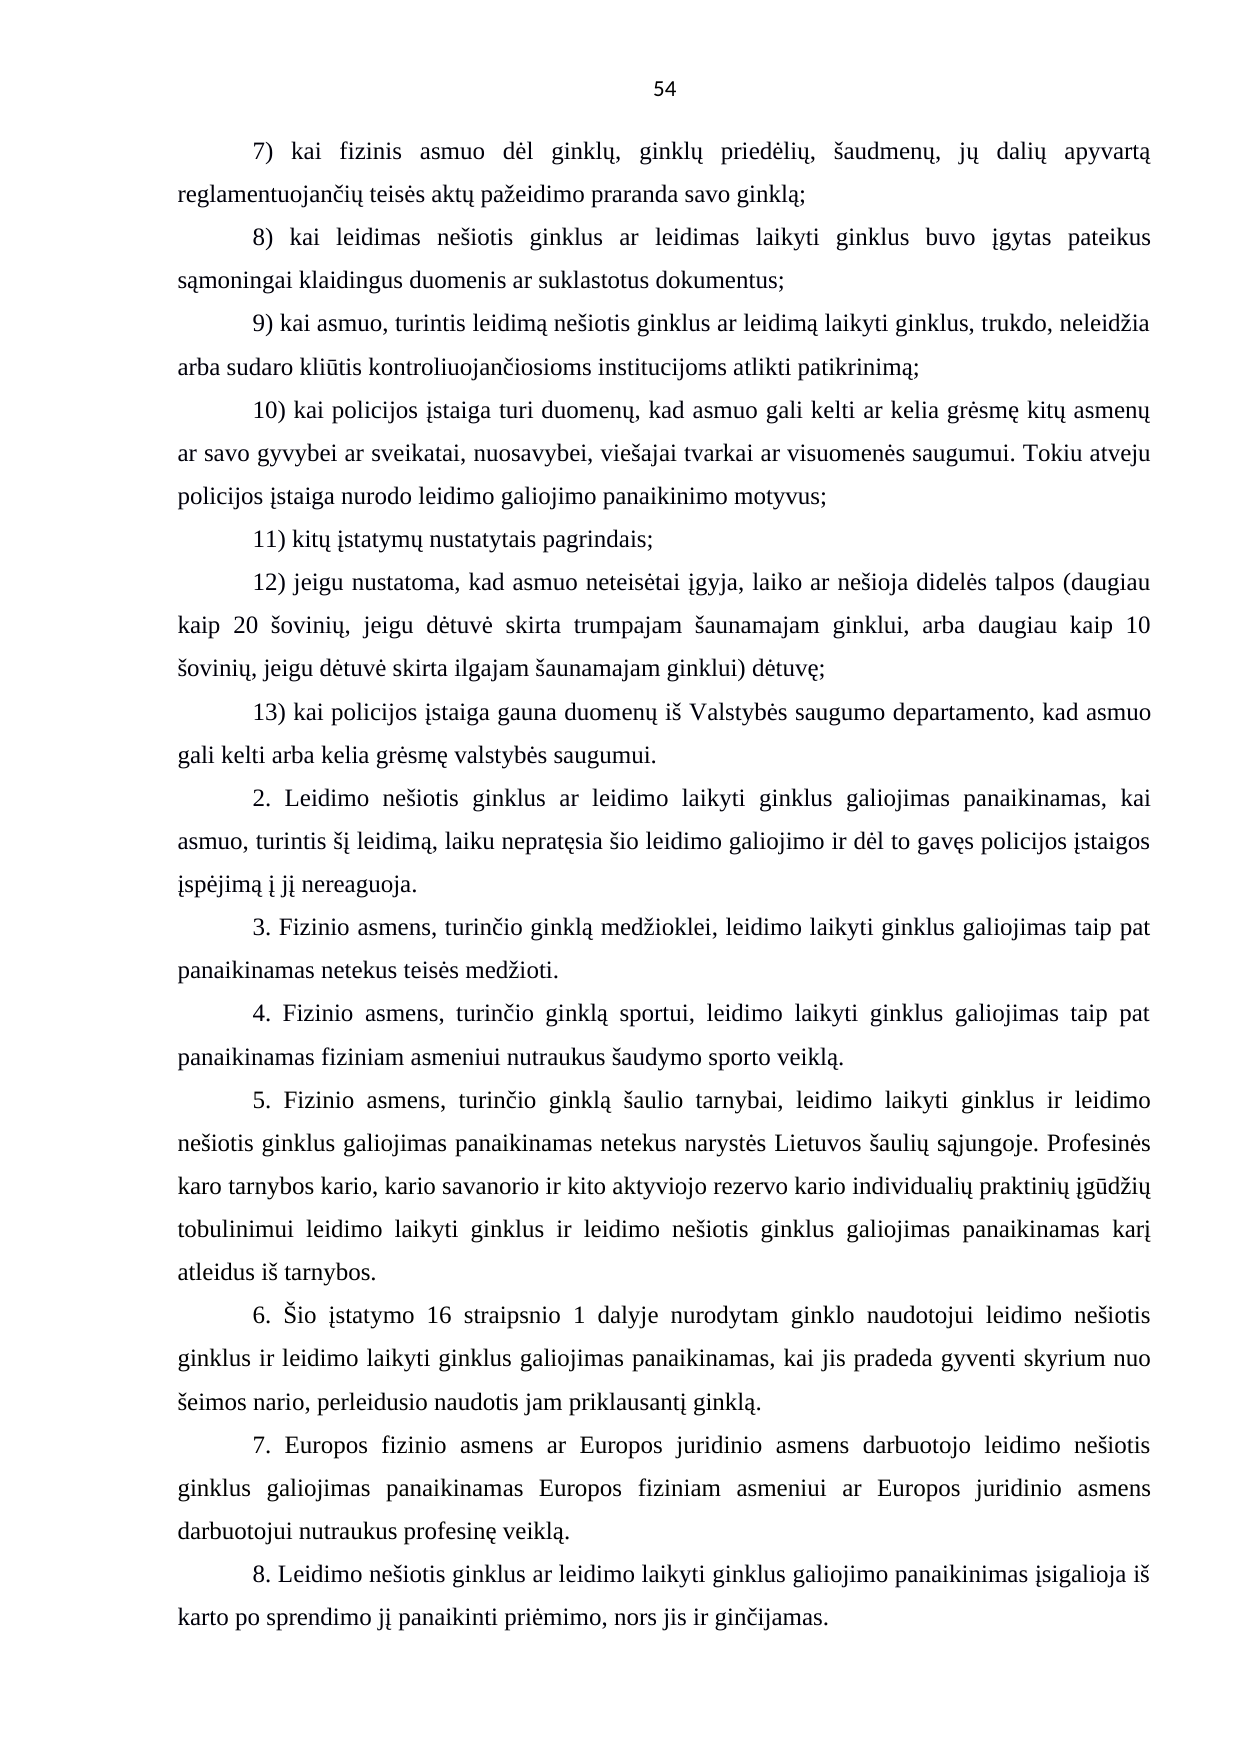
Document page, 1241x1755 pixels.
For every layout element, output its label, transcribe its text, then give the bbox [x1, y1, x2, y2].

text 12) jeigu nustatoma, kad asmuo neteisėtai įgyja, laiko ar nešioja didelės talpos (daugiau kaip 20 šovinių, jeigu dėtuvė skirta trumpajam šaunamajam ginklui, arba daugiau kaip 10 šovinių, jeigu dėtuvė skirta ilgajam šaunamajam ginklui) dėtuvę; [177, 567, 1152, 682]
text 3. Fizinio asmens, turinčio ginklą medžioklei, leidimo laikyti ginklus galiojimas taip pat panaikinamas netekus teisės medžioti. [177, 912, 1152, 984]
text 11) kitų įstatymų nustatytais pagrindais; [177, 524, 1152, 553]
text 10) kai policijos įstaiga turi duomenų, kad asmuo gali kelti ar kelia grėsmę kitų asmenų ar savo gyvybei ar sveikatai, nuosavybei, viešajai tvarkai ar visuomenės saugumui. Tokiu atveju policijos įstaiga nurodo leidimo galiojimo panaikinimo motyvus; [177, 395, 1152, 510]
text 5. Fizinio asmens, turinčio ginklą šaulio tarnybai, leidimo laikyti ginklus ir leidimo nešiotis ginklus galiojimas panaikinamas netekus narystės Lietuvos šaulių sąjungoje. Profesinės karo tarnybos kario, kario savanorio ir kito aktyviojo rezervo kario individualių praktinių įgūdžių tobulinimui leidimo laikyti ginklus ir leidimo nešiotis ginklus galiojimas panaikinamas karį atleidus iš tarnybos. [177, 1085, 1152, 1286]
text 7. Europos fizinio asmens ar Europos juridinio asmens darbuotojo leidimo nešiotis ginklus galiojimas panaikinamas Europos fiziniam asmeniui ar Europos juridinio asmens darbuotojui nutraukus profesinę veiklą. [177, 1430, 1152, 1545]
text 9) kai asmuo, turintis leidimą nešiotis ginklus ar leidimą laikyti ginklus, trukdo, neleidžia arba sudaro kliūtis kontroliuojančiosioms institucijoms atlikti patikrinimą; [177, 308, 1152, 380]
text 2. Leidimo nešiotis ginklus ar leidimo laikyti ginklus galiojimas panaikinamas, kai asmuo, turintis šį leidimą, laiku nepratęsia šio leidimo galiojimo ir dėl to gavęs policijos įstaigos įspėjimą į jį nereaguoja. [177, 783, 1152, 898]
text 6. Šio įstatymo 16 straipsnio 1 dalyje nurodytam ginklo naudotojui leidimo nešiotis ginklus ir leidimo laikyti ginklus galiojimas panaikinamas, kai jis pradeda gyventi skyrium nuo šeimos nario, perleidusio naudotis jam priklausantį ginklą. [177, 1300, 1152, 1415]
text 8. Leidimo nešiotis ginklus ar leidimo laikyti ginklus galiojimo panaikinimas įsigalioja iš karto po sprendimo jį panaikinti priėmimo, nors jis ir ginčijamas. [177, 1559, 1152, 1631]
text 7) kai fizinis asmuo dėl ginklų, ginklų priedėlių, šaudmenų, jų dalių apyvartą reglamentuojančių teisės aktų pažeidimo praranda savo ginklą; [177, 136, 1152, 208]
text 8) kai leidimas nešiotis ginklus ar leidimas laikyti ginklus buvo įgytas pateikus sąmoningai klaidingus duomenis ar suklastotus dokumentus; [177, 222, 1152, 294]
text 4. Fizinio asmens, turinčio ginklą sportui, leidimo laikyti ginklus galiojimas taip pat panaikinamas fiziniam asmeniui nutraukus šaudymo sporto veiklą. [177, 998, 1152, 1070]
text 13) kai policijos įstaiga gauna duomenų iš Valstybės saugumo departamento, kad asmuo gali kelti arba kelia grėsmę valstybės saugumui. [177, 697, 1152, 768]
